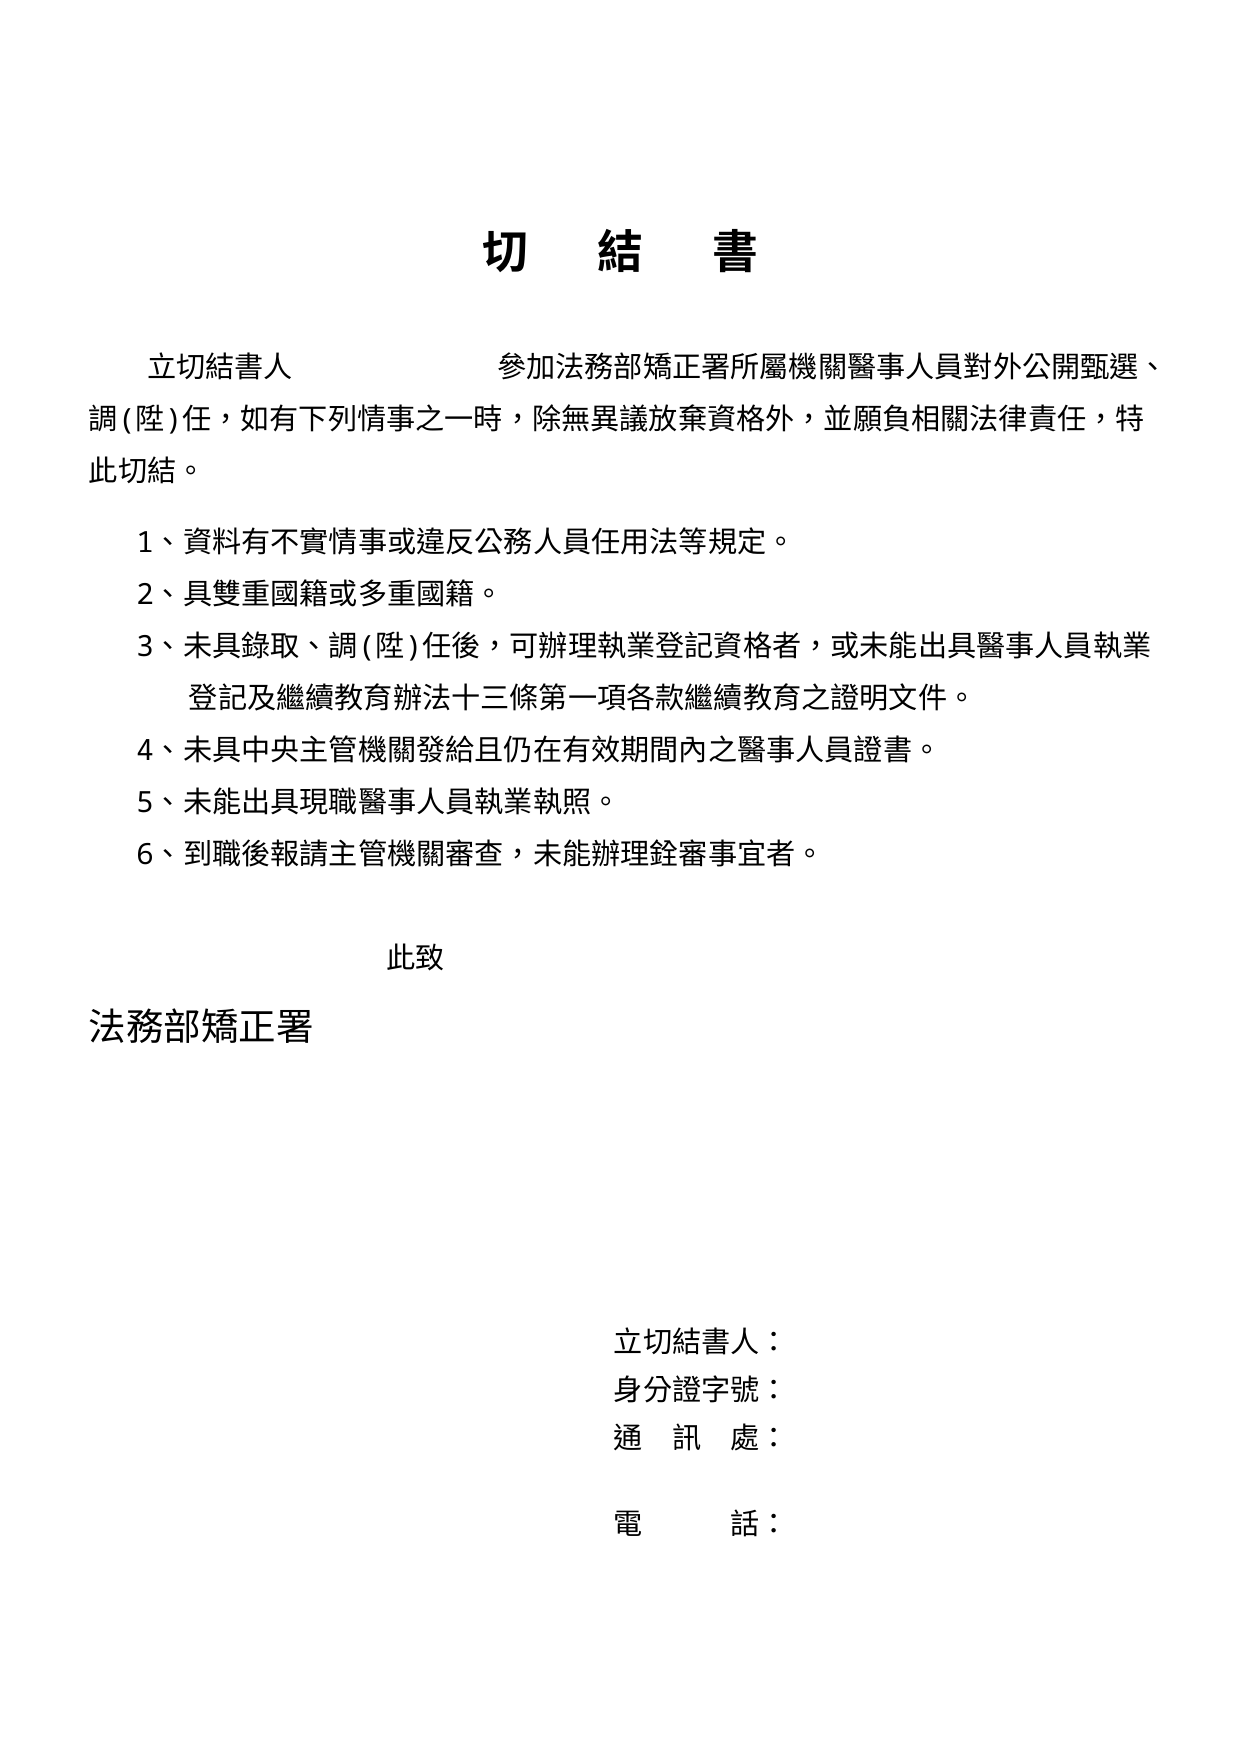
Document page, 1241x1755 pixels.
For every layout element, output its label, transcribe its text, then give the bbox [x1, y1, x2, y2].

text 此致 [89, 927, 1152, 979]
text 1、資料有不實情事或違反公務人員任用法等規定。 [101, 511, 1152, 563]
text 5、未能出具現職醫事人員執業執照。 [101, 771, 1152, 823]
text 立切結書人： [89, 1314, 1152, 1362]
text 登記及繼續教育辦法十三條第一項各款繼續教育之證明文件。 [101, 667, 1152, 719]
text 4、未具中央主管機關發給且仍在有效期間內之醫事人員證書。 [101, 719, 1152, 771]
text 通 訊 處： [89, 1410, 1152, 1458]
text 法務部矯正署 [89, 998, 1152, 1050]
text 立切結書人 參加法務部矯正署所屬機關醫事人員對外公開甄選、調(陞)任，如有下列情事之一時，除無異議放棄資格外，並願負相關法律責任，特此切結。 [89, 336, 1152, 492]
text 3、未具錄取、調(陞)任後，可辦理執業登記資格者，或未能出具醫事人員執業 [101, 615, 1152, 667]
text 切 結 書 [89, 227, 1152, 279]
text 2、具雙重國籍或多重國籍。 [101, 563, 1152, 615]
text 身分證字號： [89, 1362, 1152, 1410]
text 6、到職後報請主管機關審查，未能辦理銓審事宜者。 [101, 823, 1152, 875]
text 電 話： [89, 1496, 1152, 1544]
